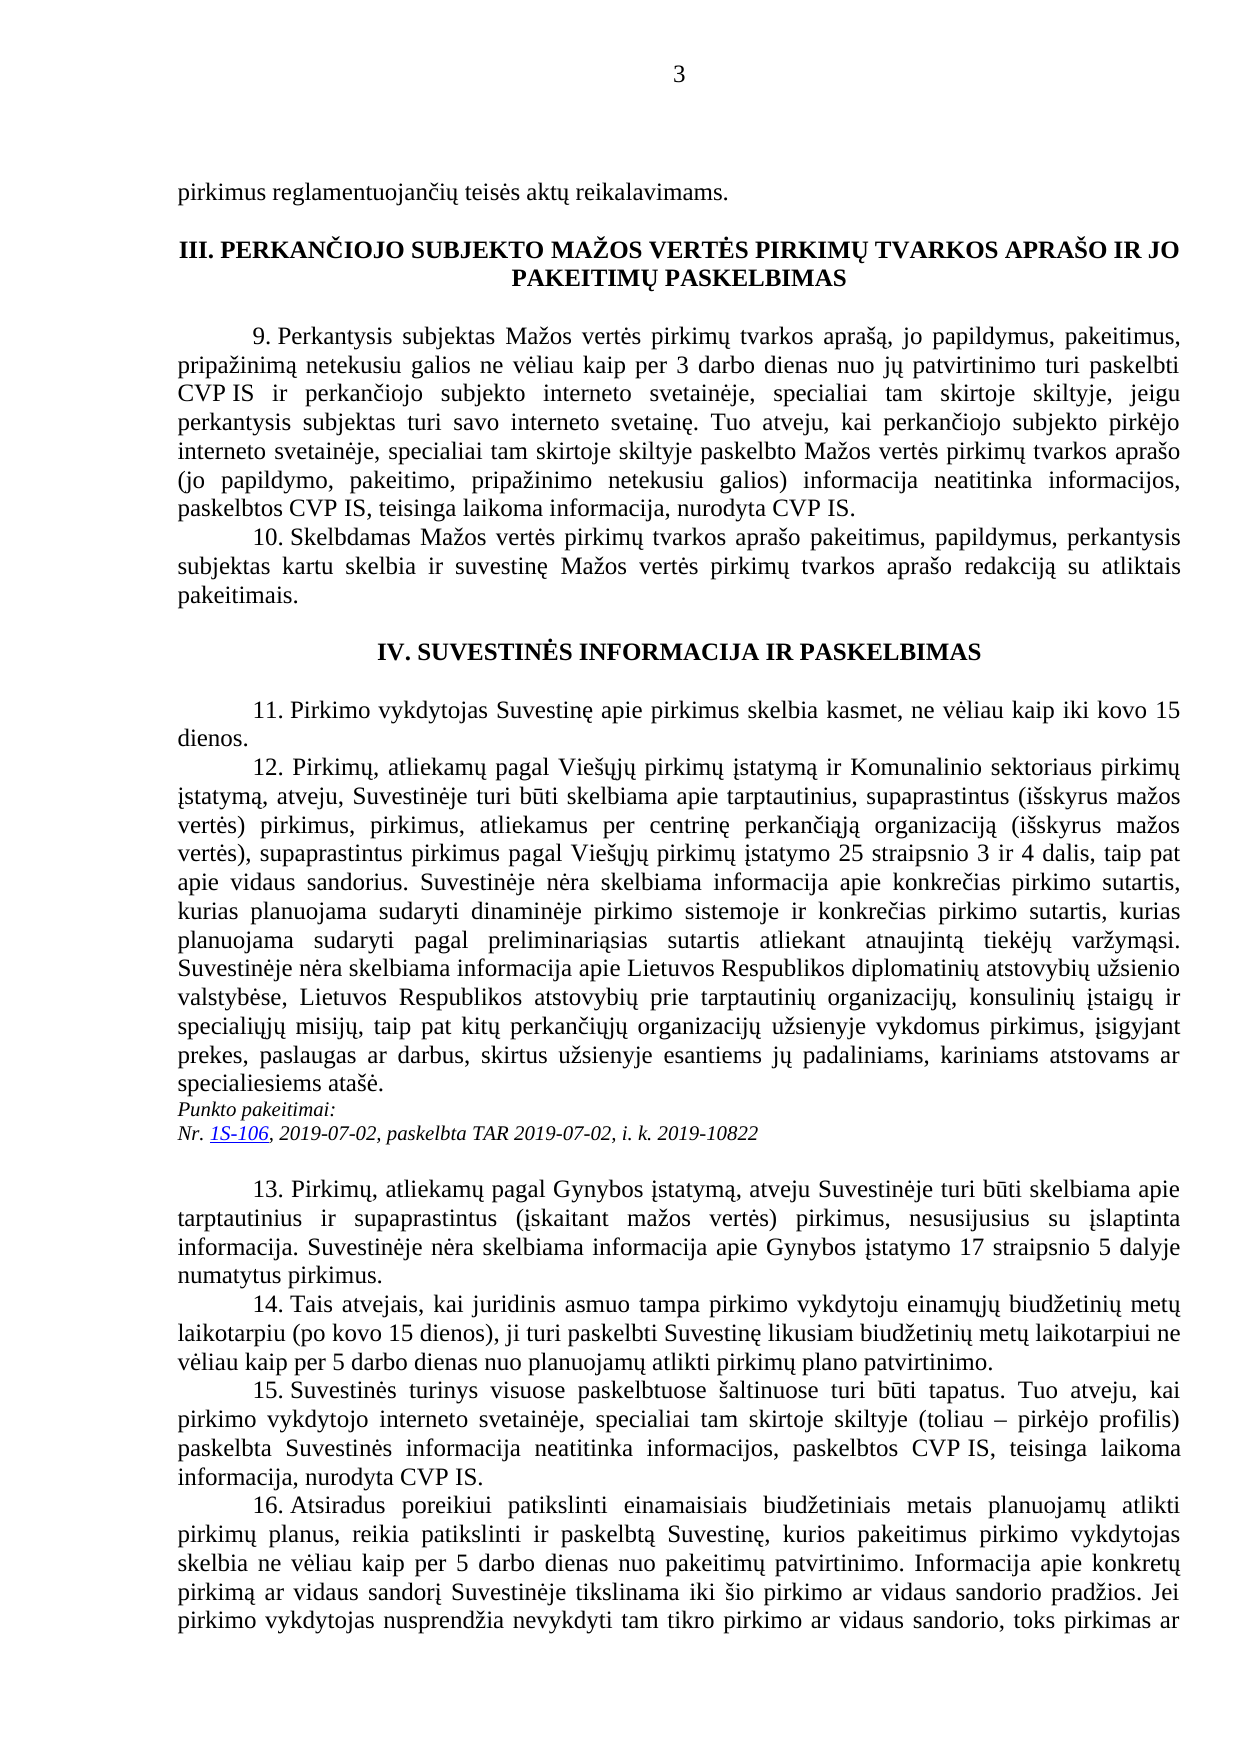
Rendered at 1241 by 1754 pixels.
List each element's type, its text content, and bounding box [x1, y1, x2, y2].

text 16. Atsiradus poreikiui patikslinti einamaisiais biudžetiniais metais planuojamų atlikti pirkimų planus, reikia patikslinti ir paskelbtą Suvestinę, kurios pakeitimus pirkimo vykdytojas skelbia ne vėliau kaip per 5 darbo dienas nuo pakeitimų patvirtinimo. Informacija apie konkretų pirkimą ar vidaus sandorį Suvestinėje tikslinama iki šio pirkimo ar vidaus sandorio pradžios. Jei pirkimo vykdytojas nusprendžia nevykdyti tam tikro pirkimo ar vidaus sandorio, toks pirkimas ar [177, 1490, 1181, 1634]
text 15. Suvestinės turinys visuose paskelbtuose šaltinuose turi būti tapatus. Tuo atveju, kai pirkimo vykdytojo interneto svetainėje, specialiai tam skirtoje skiltyje (toliau – pirkėjo profilis) paskelbta Suvestinės informacija neatitinka informacijos, paskelbtos CVP IS, teisinga laikoma informacija, nurodyta CVP IS. [177, 1375, 1181, 1490]
text 9. Perkantysis subjektas Mažos vertės pirkimų tvarkos aprašą, jo papildymus, pakeitimus, pripažinimą netekusiu galios ne vėliau kaip per 3 darbo dienas nuo jų patvirtinimo turi paskelbti CVP IS ir perkančiojo subjekto interneto svetainėje, specialiai tam skirtoje skiltyje, jeigu perkantysis subjektas turi savo interneto svetainę. Tuo atveju, kai perkančiojo subjekto pirkėjo interneto svetainėje, specialiai tam skirtoje skiltyje paskelbto Mažos vertės pirkimų tvarkos aprašo (jo papildymo, pakeitimo, pripažinimo netekusiu galios) informacija neatitinka informacijos, paskelbtos CVP IS, teisinga laikoma informacija, nurodyta CVP IS. [177, 321, 1181, 522]
text III. PERKANČIOJO SUBJEKTO MAŽOS VERTĖS PIRKIMŲ TVARKOS APRAŠO IR JO PAKEITIMŲ PASKELBIMAS [177, 235, 1181, 292]
text 11. Pirkimo vykdytojas Suvestinę apie pirkimus skelbia kasmet, ne vėliau kaip iki kovo 15 dienos. [177, 695, 1181, 752]
text Punkto pakeitimai: [177, 1097, 1181, 1121]
text Nr. 1S-106, 2019-07-02, paskelbta TAR 2019-07-02, i. k. 2019-10822 [177, 1121, 1181, 1145]
text 12. Pirkimų, atliekamų pagal Viešųjų pirkimų įstatymą ir Komunalinio sektoriaus pirkimų įstatymą, atveju, Suvestinėje turi būti skelbiama apie tarptautinius, supaprastintus (išskyrus mažos vertės) pirkimus, pirkimus, atliekamus per centrinę perkančiąją organizaciją (išskyrus mažos vertės), supaprastintus pirkimus pagal Viešųjų pirkimų įstatymo 25 straipsnio 3 ir 4 dalis, taip pat apie vidaus sandorius. Suvestinėje nėra skelbiama informacija apie konkrečias pirkimo sutartis, kurias planuojama sudaryti dinaminėje pirkimo sistemoje ir konkrečias pirkimo sutartis, kurias planuojama sudaryti pagal preliminariąsias sutartis atliekant atnaujintą tiekėjų varžymąsi. Suvestinėje nėra skelbiama informacija apie Lietuvos Respublikos diplomatinių atstovybių užsienio valstybėse, Lietuvos Respublikos atstovybių prie tarptautinių organizacijų, konsulinių įstaigų ir specialiųjų misijų, taip pat kitų perkančiųjų organizacijų užsienyje vykdomus pirkimus, įsigyjant prekes, paslaugas ar darbus, skirtus užsienyje esantiems jų padaliniams, kariniams atstovams ar specialiesiems atašė. [177, 752, 1181, 1097]
text 13. Pirkimų, atliekamų pagal Gynybos įstatymą, atveju Suvestinėje turi būti skelbiama apie tarptautinius ir supaprastintus (įskaitant mažos vertės) pirkimus, nesusijusius su įslaptinta informacija. Suvestinėje nėra skelbiama informacija apie Gynybos įstatymo 17 straipsnio 5 dalyje numatytus pirkimus. [177, 1174, 1181, 1289]
text pirkimus reglamentuojančių teisės aktų reikalavimams. [177, 177, 1181, 206]
text 10. Skelbdamas Mažos vertės pirkimų tvarkos aprašo pakeitimus, papildymus, perkantysis subjektas kartu skelbia ir suvestinę Mažos vertės pirkimų tvarkos aprašo redakciją su atliktais pakeitimais. [177, 522, 1181, 608]
text 14. Tais atvejais, kai juridinis asmuo tampa pirkimo vykdytoju einamųjų biudžetinių metų laikotarpiu (po kovo 15 dienos), ji turi paskelbti Suvestinę likusiam biudžetinių metų laikotarpiui ne vėliau kaip per 5 darbo dienas nuo planuojamų atlikti pirkimų plano patvirtinimo. [177, 1289, 1181, 1375]
text IV. SUVESTINĖS INFORMACIJA IR PASKELBIMAS [177, 637, 1181, 666]
